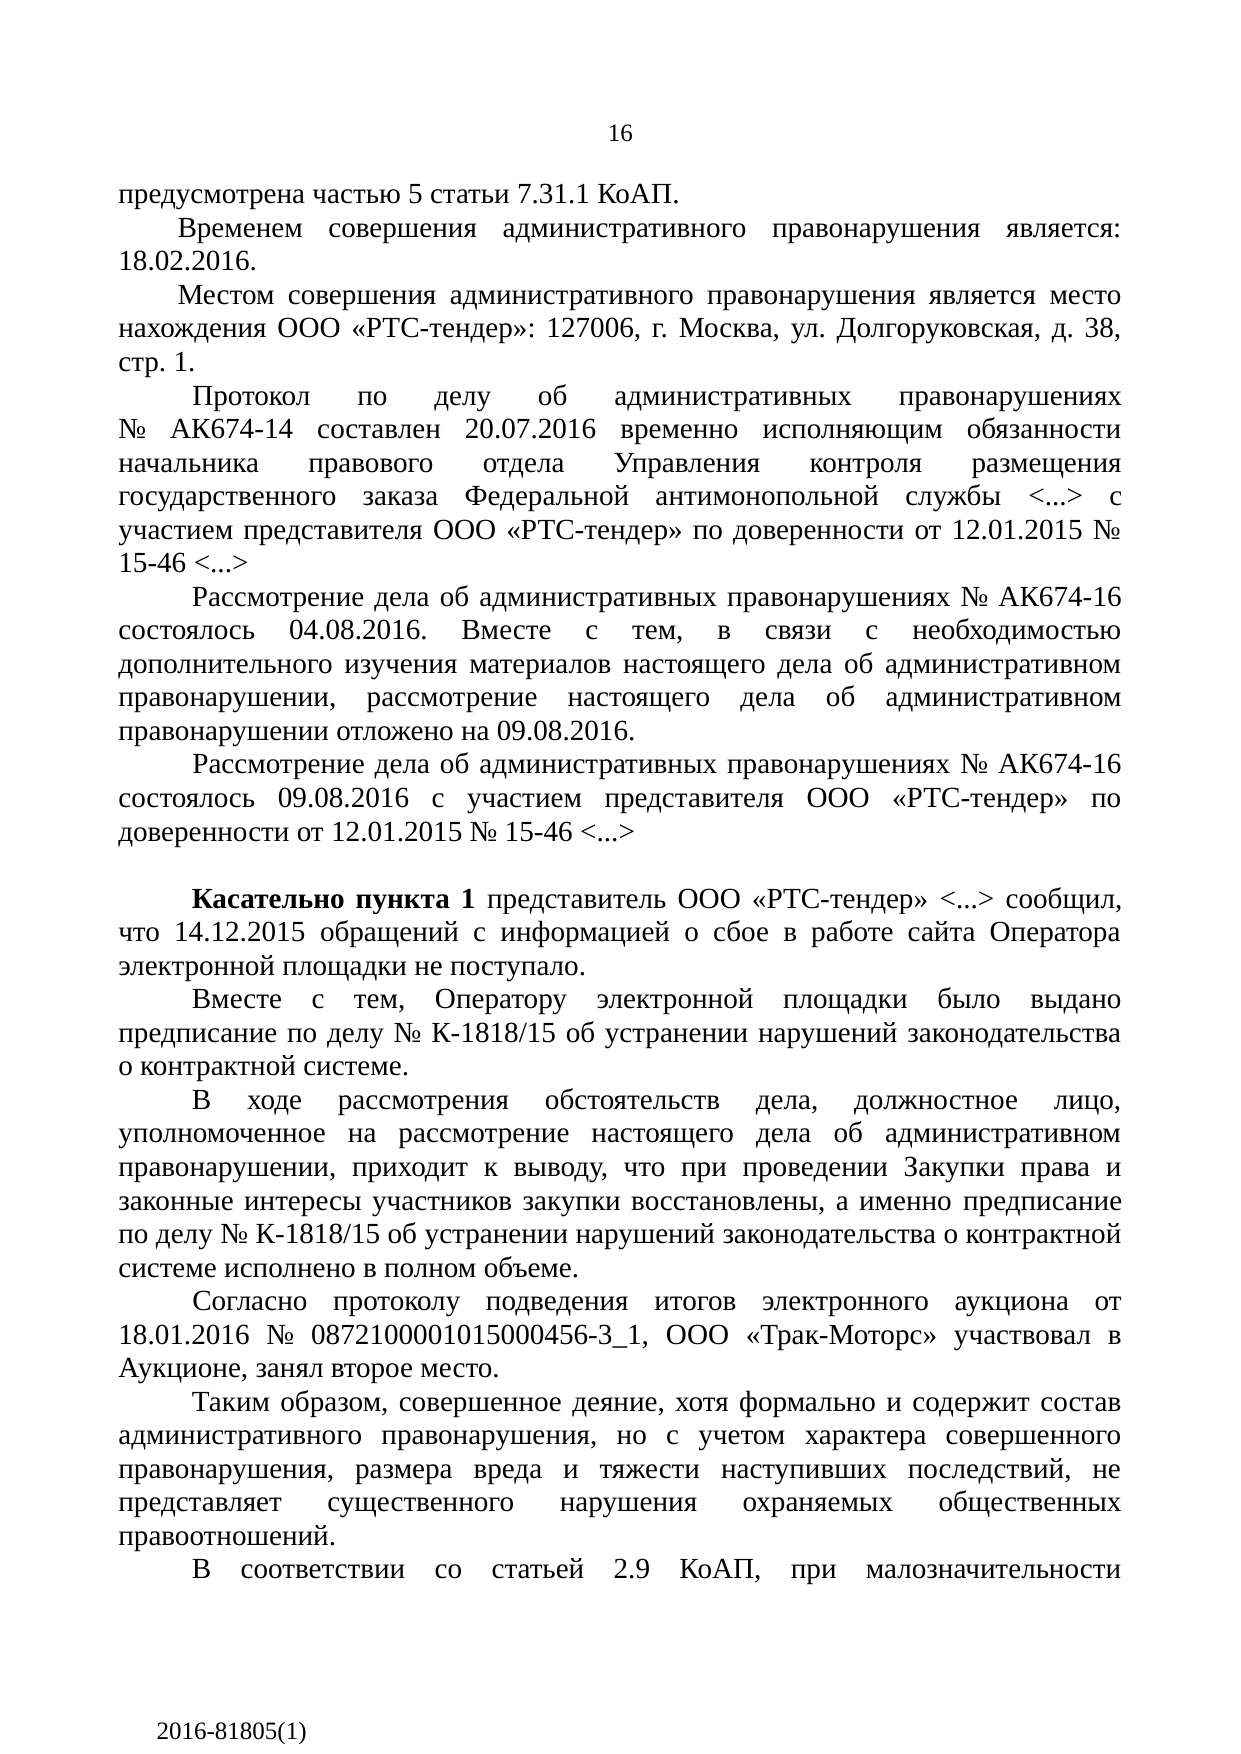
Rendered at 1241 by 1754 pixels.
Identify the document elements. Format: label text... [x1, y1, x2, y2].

text Рассмотрение дела об административных правонарушениях № АК674-16 состоялось 04.08.2016. Вместе с тем, в связи с необходимостью дополнительного изучения материалов настоящего дела об административном правонарушении, рассмотрение настоящего дела об административном правонарушении отложено на 09.08.2016. [118, 579, 1122, 747]
text Вместе с тем, Оператору электронной площадки было выдано предписание по делу № К-1818/15 об устранении нарушений законодательства о контрактной системе. [118, 981, 1122, 1082]
text Согласно протоколу подведения итогов электронного аукциона от 18.01.2016 № 0872100001015000456-3_1, ООО «Трак-Моторс» участвовал в Аукционе, занял второе место. [118, 1283, 1122, 1384]
text предусмотрена частью 5 статьи 7.31.1 КоАП. [118, 176, 1122, 210]
text Временем совершения административного правонарушения является: 18.02.2016. [118, 210, 1122, 277]
text Рассмотрение дела об административных правонарушениях № АК674-16 состоялось 09.08.2016 с участием представителя ООО «РТС-тендер» по доверенности от 12.01.2015 № 15-46 <...> [118, 747, 1122, 847]
text Местом совершения административного правонарушения является место нахождения ООО «РТС-тендер»: 127006, г. Москва, ул. Долгоруковская, д. 38, стр. 1. [118, 277, 1122, 378]
text Касательно пункта 1 представитель ООО «РТС-тендер» <...> сообщил, что 14.12.2015 обращений с информацией о сбое в работе сайта Оператора электронной площадки не поступало. [118, 881, 1122, 981]
text В соответствии со статьей 2.9 КоАП, при малозначительности [118, 1552, 1122, 1585]
text Таким образом, совершенное деяние, хотя формально и содержит состав административного правонарушения, но с учетом характера совершенного правонарушения, размера вреда и тяжести наступивших последствий, не представляет существенного нарушения охраняемых общественных правоотношений. [118, 1384, 1122, 1552]
text Протокол по делу об административных правонарушениях № АК674-14 составлен 20.07.2016 временно исполняющим обязанности начальника правового отдела Управления контроля размещения государственного заказа Федеральной антимонопольной службы <...> с участием представителя ООО «РТС-тендер» по доверенности от 12.01.2015 № 15-46 <...> [118, 378, 1122, 579]
text В ходе рассмотрения обстоятельств дела, должностное лицо, уполномоченное на рассмотрение настоящего дела об административном правонарушении, приходит к выводу, что при проведении Закупки права и законные интересы участников закупки восстановлены, а именно предписание по делу № К-1818/15 об устранении нарушений законодательства о контрактной системе исполнено в полном объеме. [118, 1082, 1122, 1283]
